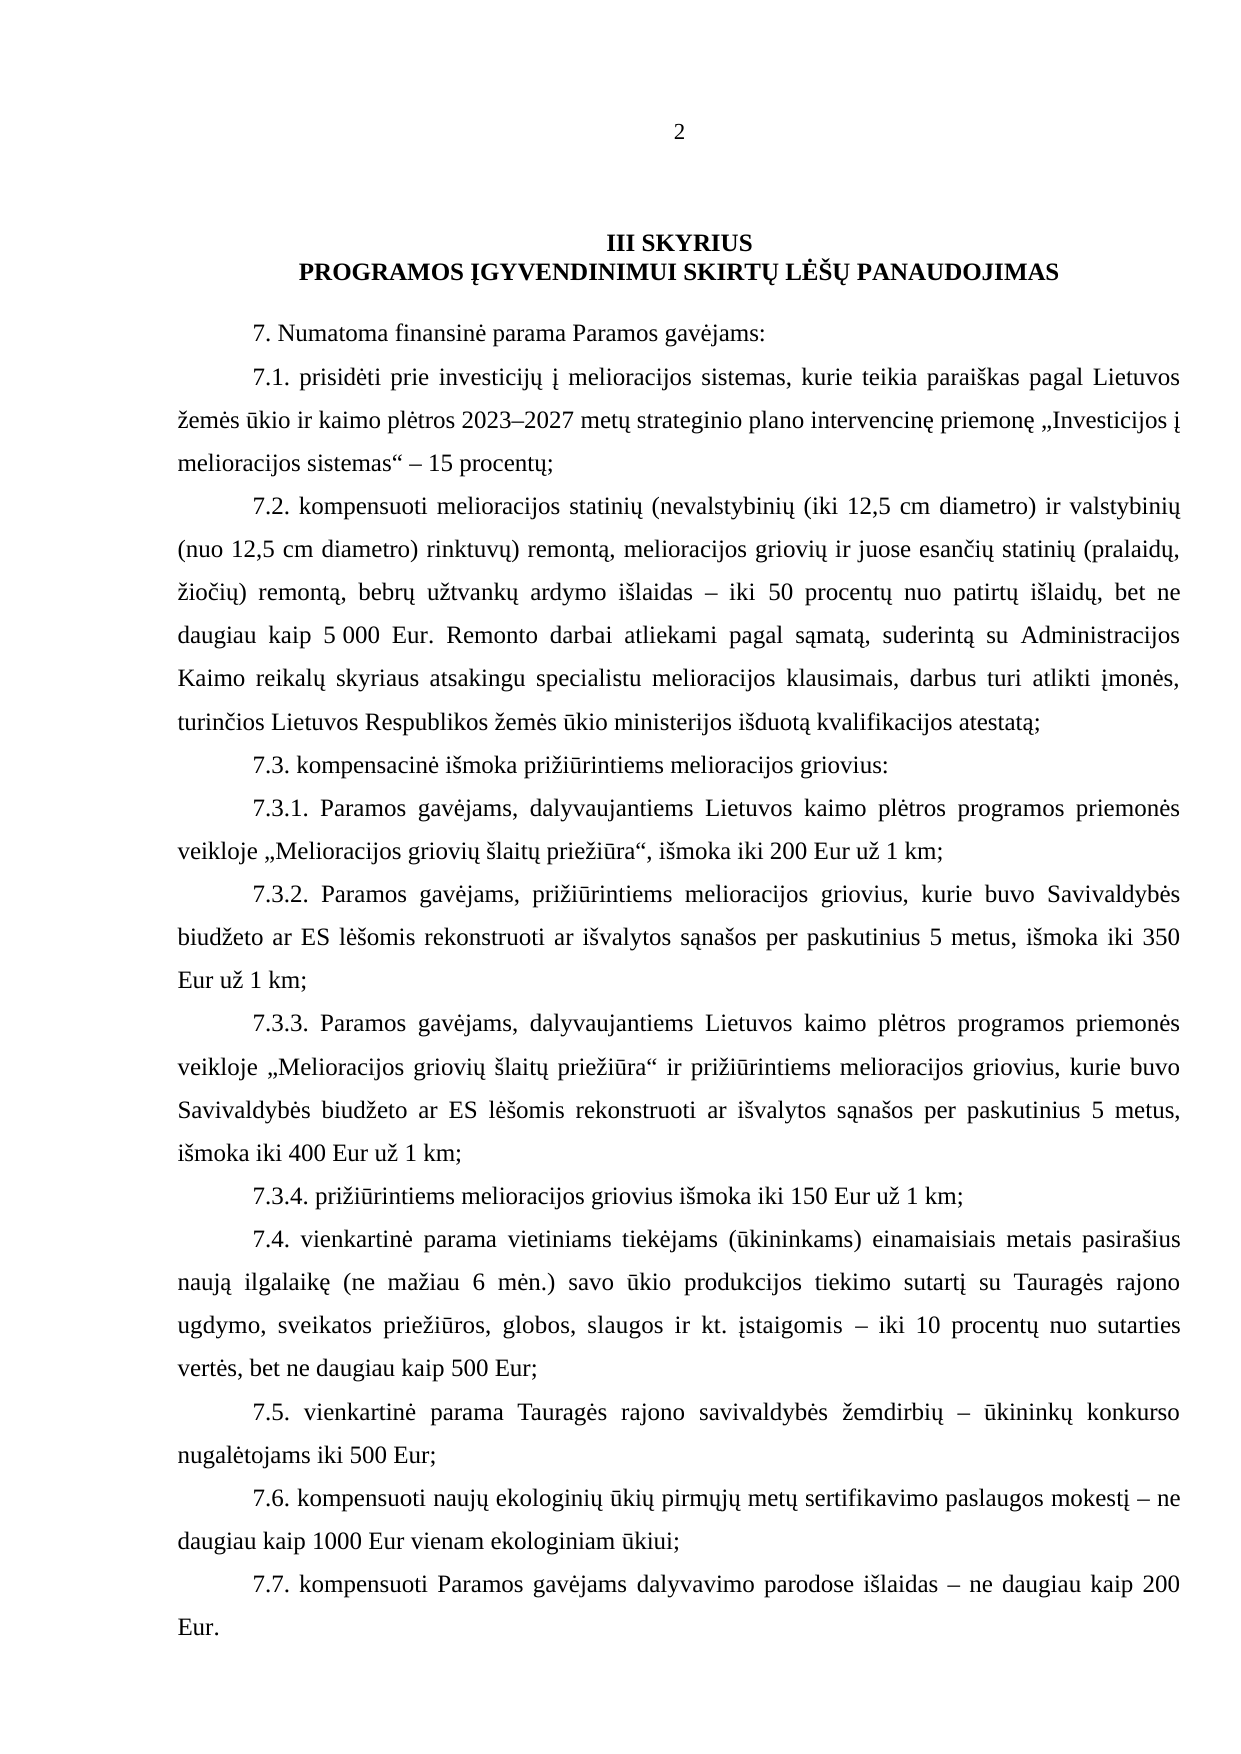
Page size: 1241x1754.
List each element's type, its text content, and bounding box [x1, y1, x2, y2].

text 7.2. kompensuoti melioracijos statinių (nevalstybinių (iki 12,5 cm diametro) ir valstybinių (nuo 12,5 cm diametro) rinktuvų) remontą, melioracijos griovių ir juose esančių statinių (pralaidų, žiočių) remontą, bebrų užtvankų ardymo išlaidas – iki 50 procentų nuo patirtų išlaidų, bet ne daugiau kaip 5 000 Eur. Remonto darbai atliekami pagal sąmatą, suderintą su Administracijos Kaimo reikalų skyriaus atsakingu specialistu melioracijos klausimais, darbus turi atlikti įmonės, turinčios Lietuvos Respublikos žemės ūkio ministerijos išduotą kvalifikacijos atestatą; [177, 491, 1181, 735]
text 7.3.1. Paramos gavėjams, dalyvaujantiems Lietuvos kaimo plėtros programos priemonės veikloje „Melioracijos griovių šlaitų priežiūra“, išmoka iki 200 Eur už 1 km; [177, 793, 1181, 865]
text 7. Numatoma finansinė parama Paramos gavėjams: [177, 318, 1181, 347]
text 7.3.4. prižiūrintiems melioracijos griovius išmoka iki 150 Eur už 1 km; [177, 1181, 1181, 1210]
text PROGRAMOS ĮGYVENDINIMUI SKIRTŲ LĖŠŲ PANAUDOJIMAS [177, 257, 1181, 286]
text 7.3.3. Paramos gavėjams, dalyvaujantiems Lietuvos kaimo plėtros programos priemonės veikloje „Melioracijos griovių šlaitų priežiūra“ ir prižiūrintiems melioracijos griovius, kurie buvo Savivaldybės biudžeto ar ES lėšomis rekonstruoti ar išvalytos sąnašos per paskutinius 5 metus, išmoka iki 400 Eur už 1 km; [177, 1008, 1181, 1167]
text 7.6. kompensuoti naujų ekologinių ūkių pirmųjų metų sertifikavimo paslaugos mokestį – ne daugiau kaip 1000 Eur vienam ekologiniam ūkiui; [177, 1483, 1181, 1555]
text 7.7. kompensuoti Paramos gavėjams dalyvavimo parodose išlaidas – ne daugiau kaip 200 Eur. [177, 1569, 1181, 1641]
text 7.5. vienkartinė parama Tauragės rajono savivaldybės žemdirbių – ūkininkų konkurso nugalėtojams iki 500 Eur; [177, 1397, 1181, 1468]
text 7.3.2. Paramos gavėjams, prižiūrintiems melioracijos griovius, kurie buvo Savivaldybės biudžeto ar ES lėšomis rekonstruoti ar išvalytos sąnašos per paskutinius 5 metus, išmoka iki 350 Eur už 1 km; [177, 879, 1181, 994]
text 7.4. vienkartinė parama vietiniams tiekėjams (ūkininkams) einamaisiais metais pasirašius naują ilgalaikę (ne mažiau 6 mėn.) savo ūkio produkcijos tiekimo sutartį su Tauragės rajono ugdymo, sveikatos priežiūros, globos, slaugos ir kt. įstaigomis – iki 10 procentų nuo sutarties vertės, bet ne daugiau kaip 500 Eur; [177, 1224, 1181, 1382]
text 7.1. prisidėti prie investicijų į melioracijos sistemas, kurie teikia paraiškas pagal Lietuvos žemės ūkio ir kaimo plėtros 2023–2027 metų strateginio plano intervencinę priemonę „Investicijos į melioracijos sistemas“ – 15 procentų; [177, 362, 1181, 477]
text III SKYRIUS [177, 228, 1181, 257]
text 7.3. kompensacinė išmoka prižiūrintiems melioracijos griovius: [177, 750, 1181, 778]
